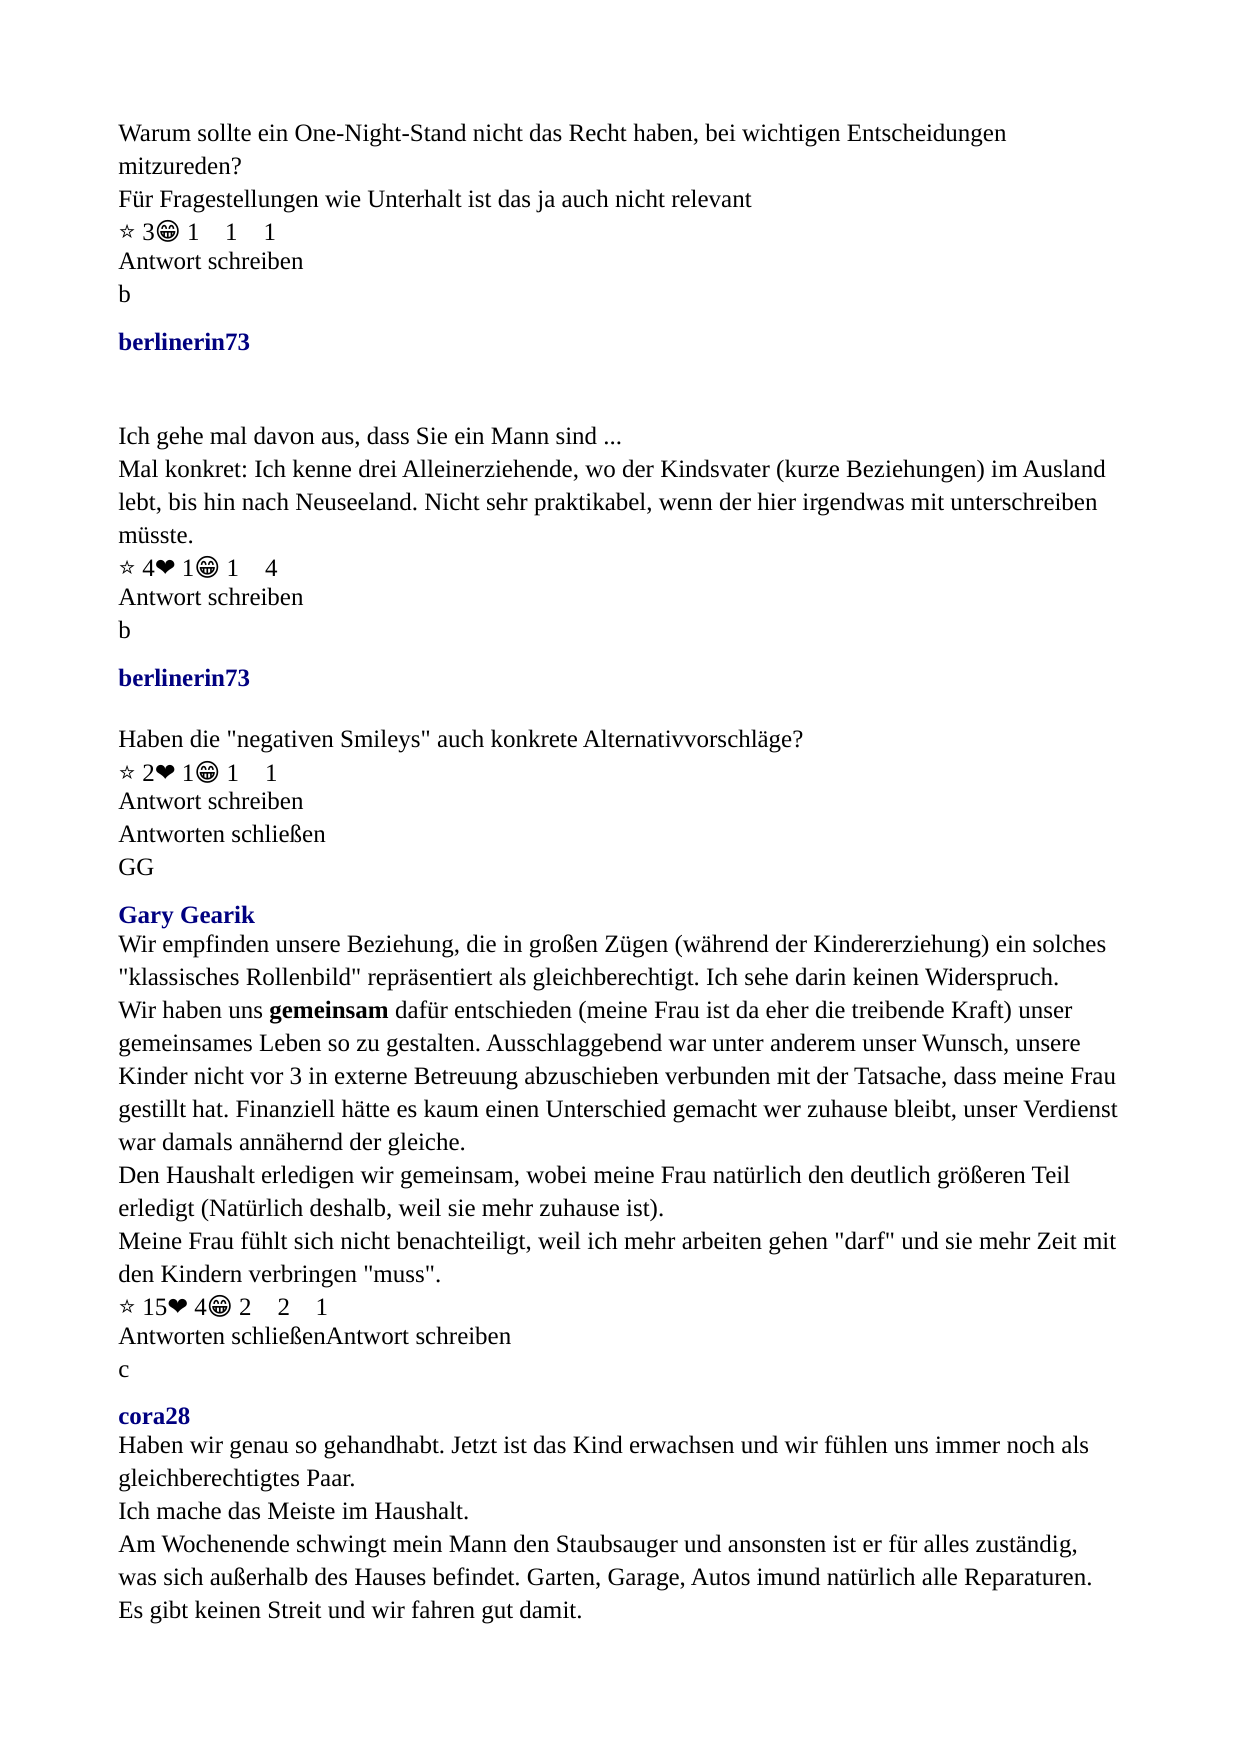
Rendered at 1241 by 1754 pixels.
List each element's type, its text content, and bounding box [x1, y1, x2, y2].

text GG [118, 852, 1122, 881]
text Ich gehe mal davon aus, dass Sie ein Mann sind ... [118, 421, 1122, 450]
text b [118, 615, 1122, 644]
text Warum sollte ein One-Night-Stand nicht das Recht haben, bei wichtigen Entscheidungen mitzureden? Für Fragestellungen wie Unterhalt ist das ja auch nicht relevant [118, 118, 1122, 213]
text Am Wochenende schwingt mein Mann den Staubsauger und ansonsten ist er für alles zuständig, was sich außerhalb des Hauses befindet. Garten, Garage, Autos imund natürlich alle Reparaturen. [118, 1529, 1122, 1591]
subtitle cora28 [118, 1401, 1122, 1430]
text Antwort schreiben [118, 786, 1122, 815]
text Wir haben uns gemeinsam dafür entschieden (meine Frau ist da eher die treibende Kraft) unser gemeinsames Leben so zu gestalten. Ausschlaggebend war unter anderem unser Wunsch, unsere Kinder nicht vor 3 in externe Betreuung abzuschieben verbunden mit der Tatsache, dass meine Frau gestillt hat. Finanziell hätte es kaum einen Unterschied gemacht wer zuhause bleibt, unser Verdienst war damals annähernd der gleiche. [118, 995, 1122, 1156]
text Antworten schließen [118, 819, 1122, 848]
text Meine Frau fühlt sich nicht benachteiligt, weil ich mehr arbeiten gehen "darf" und sie mehr Zeit mit den Kindern verbringen "muss". [118, 1226, 1122, 1288]
subtitle berlinerin73 [118, 663, 1122, 692]
text Haben die "negativen Smileys" auch konkrete Alternativvorschläge? [118, 724, 1122, 753]
text Mal konkret: Ich kenne drei Alleinerziehende, wo der Kindsvater (kurze Beziehungen) im Ausland lebt, bis hin nach Neuseeland. Nicht sehr praktikabel, wenn der hier irgendwas mit unterschreiben müsste. [118, 454, 1122, 549]
text Es gibt keinen Streit und wir fahren gut damit. [118, 1595, 1122, 1624]
text Haben wir genau so gehandhabt. Jetzt ist das Kind erwachsen und wir fühlen uns immer noch als gleichberechtigtes Paar. [118, 1430, 1122, 1492]
text ⭐️ 3😁 1🙁 1🤨 1 [118, 217, 1122, 246]
subtitle Gary Gearik [118, 900, 1122, 929]
text b [118, 279, 1122, 308]
text Ich mache das Meiste im Haushalt. [118, 1496, 1122, 1525]
text Antworten schließenAntwort schreiben [118, 1321, 1122, 1349]
text ⭐️ 2❤️ 1😁 1🤨 1 [118, 758, 1122, 786]
text Den Haushalt erledigen wir gemeinsam, wobei meine Frau natürlich den deutlich größeren Teil erledigt (Natürlich deshalb, weil sie mehr zuhause ist). [118, 1160, 1122, 1222]
text Antwort schreiben [118, 246, 1122, 275]
text ⭐️ 4❤️ 1😁 1🤨 4 [118, 553, 1122, 582]
subtitle berlinerin73 [118, 327, 1122, 355]
text ⭐️ 15❤️ 4😁 2🙁 2🤨 1 [118, 1292, 1122, 1321]
text Antwort schreiben [118, 582, 1122, 611]
text Wir empfinden unsere Beziehung, die in großen Zügen (während der Kindererziehung) ein solches "klassisches Rollenbild" repräsentiert als gleichberechtigt. Ich sehe darin keinen Widerspruch. [118, 929, 1122, 991]
text c [118, 1354, 1122, 1382]
